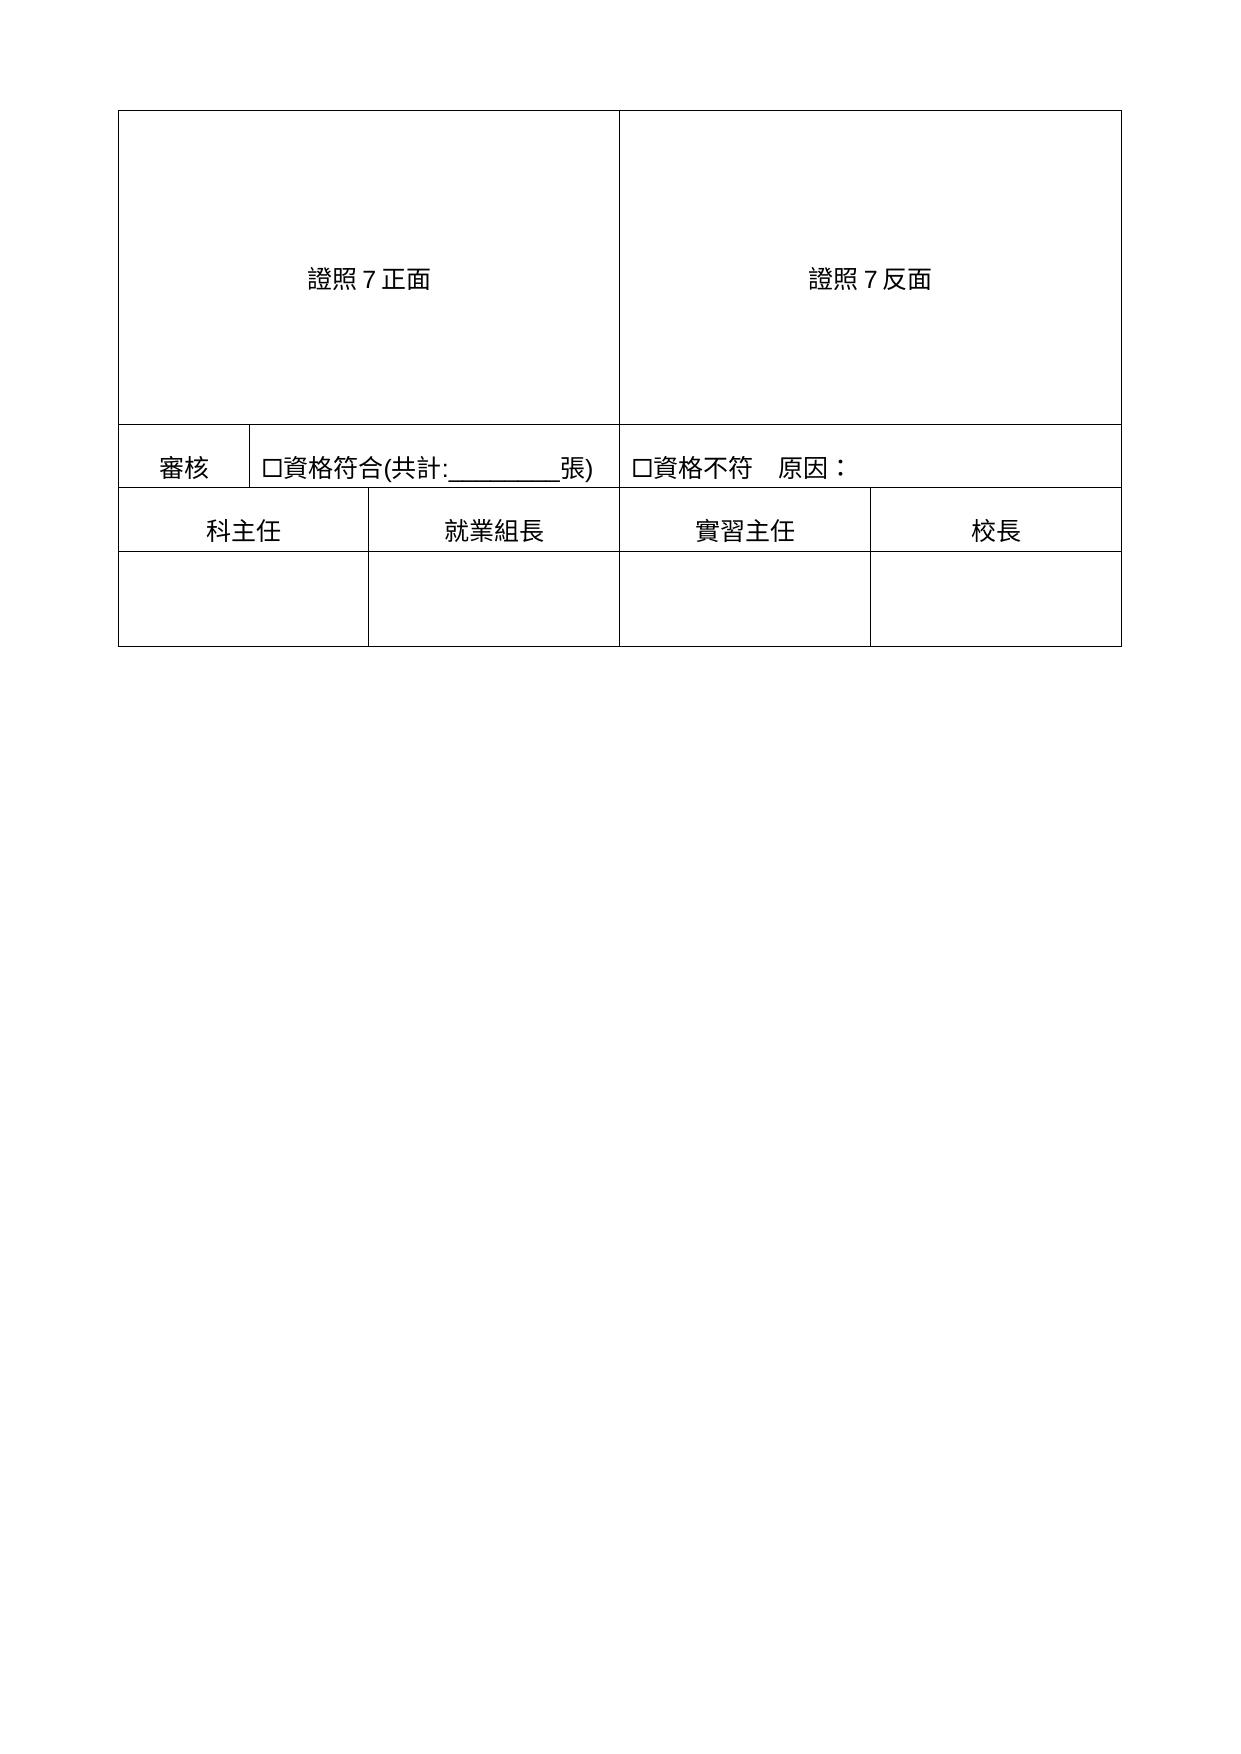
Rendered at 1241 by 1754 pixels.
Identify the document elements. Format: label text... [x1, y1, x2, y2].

table_cell 證照7正面 [119, 111, 619, 423]
table_cell 資格不符 原因： [620, 425, 1121, 487]
table_cell [369, 552, 619, 646]
table_cell 證照7反面 [620, 111, 1121, 423]
table_cell 校長 [871, 488, 1121, 551]
table_cell [119, 552, 368, 646]
table_cell 審核 [119, 425, 249, 487]
table_cell 實習主任 [620, 488, 870, 551]
table_cell [620, 552, 870, 646]
table_cell [871, 552, 1121, 646]
table_cell 就業組長 [369, 488, 619, 551]
table_cell 科主任 [119, 488, 368, 551]
table_cell 資格符合(共計:________張) [250, 425, 619, 487]
